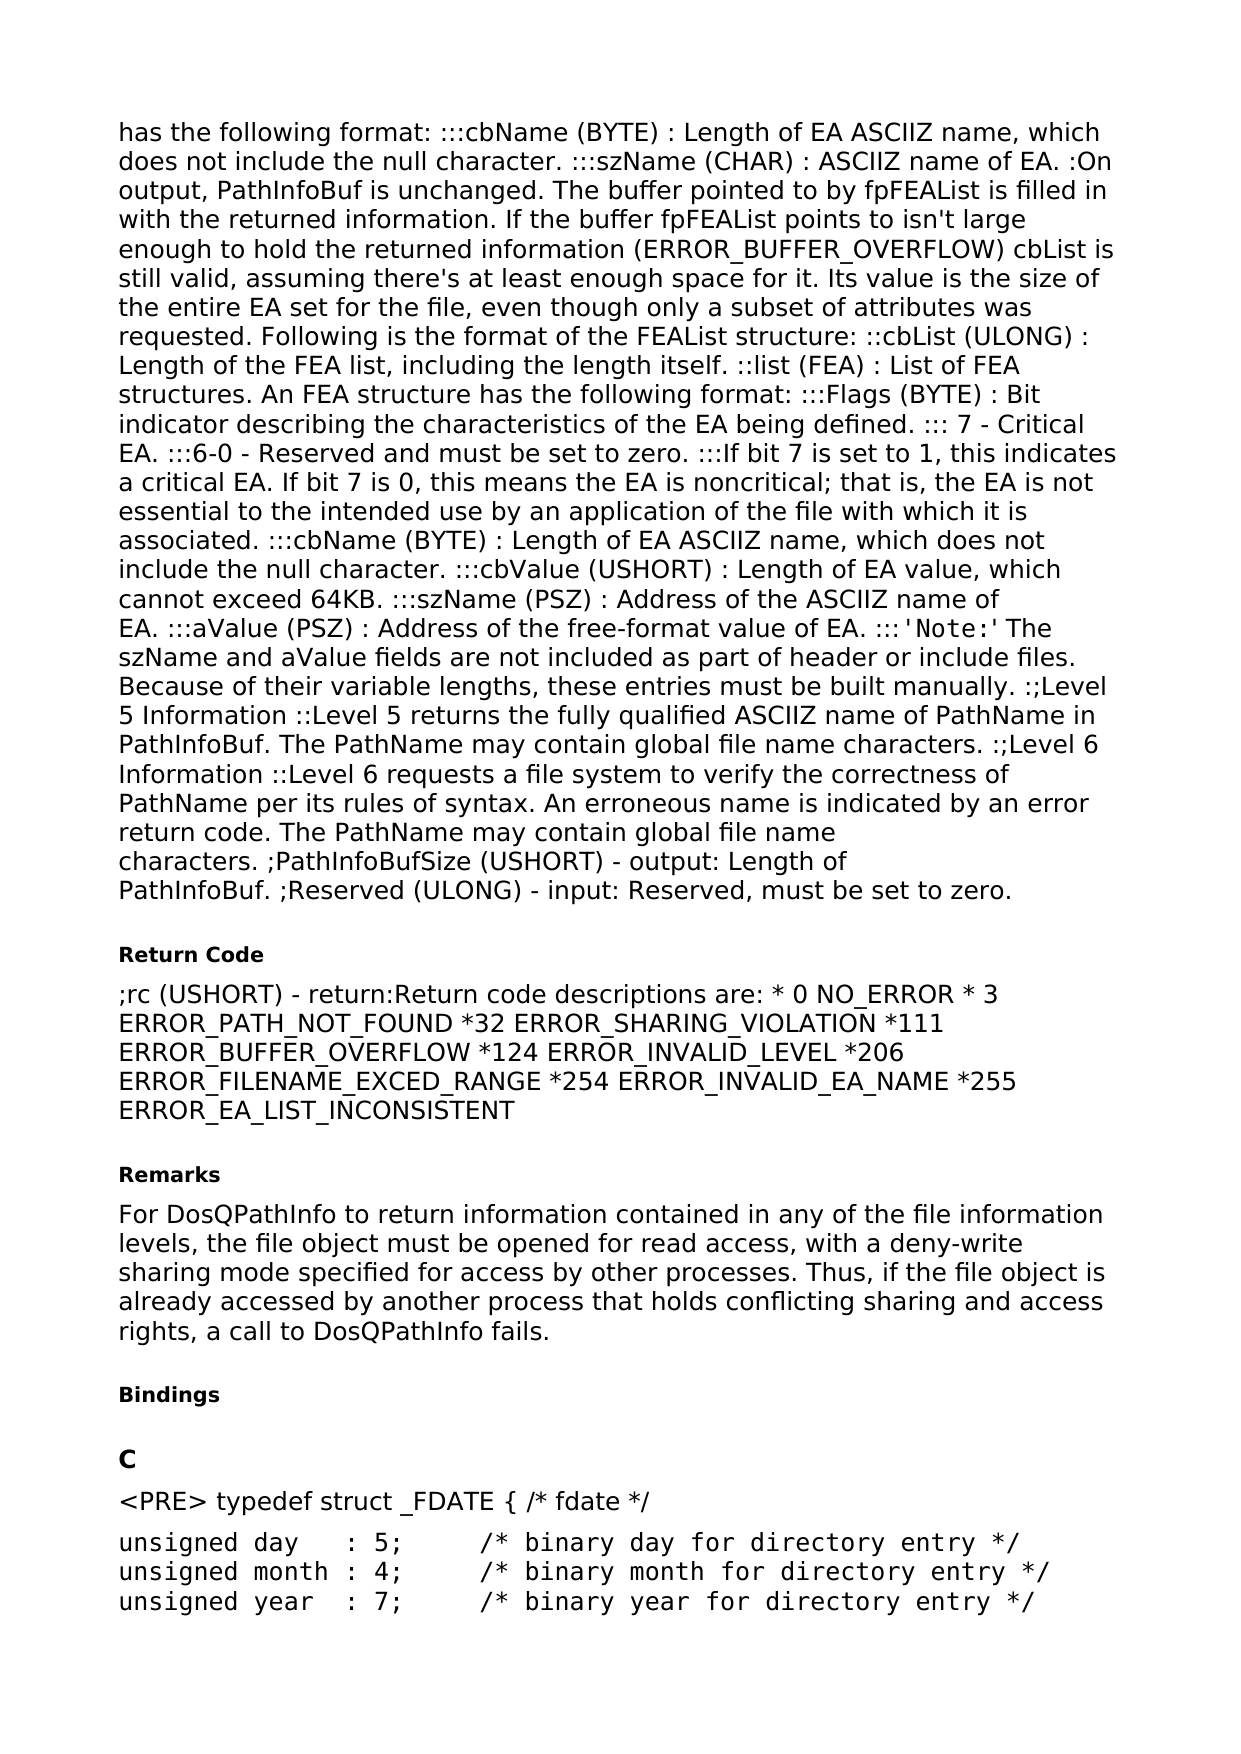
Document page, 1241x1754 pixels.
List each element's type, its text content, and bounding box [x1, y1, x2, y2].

subtitle Return Code [118, 943, 1122, 967]
subtitle Remarks [118, 1163, 1122, 1187]
text has the following format: :::cbName (BYTE) : Length of EA ASCIIZ name, which does not include the null character. :::szName (CHAR) : ASCIIZ name of EA. :On output, PathInfoBuf is unchanged. The buffer pointed to by fpFEAList is filled in with the returned information. If the buffer fpFEAList points to isn't large enough to hold the returned information (ERROR_BUFFER_OVERFLOW) cbList is still valid, assuming there's at least enough space for it. Its value is the size of the entire EA set for the file, even though only a subset of attributes was requested. Following is the format of the FEAList structure: ::cbList (ULONG) : Length of the FEA list, including the length itself. ::list (FEA) : List of FEA structures. An FEA structure has the following format: :::Flags (BYTE) : Bit indicator describing the characteristics of the EA being defined. ::: 7 - Critical EA. :::6-0 - Reserved and must be set to zero. :::If bit 7 is set to 1, this indicates a critical EA. If bit 7 is 0, this means the EA is noncritical; that is, the EA is not essential to the intended use by an application of the file with which it is associated. :::cbName (BYTE) : Length of EA ASCIIZ name, which does not include the null character. :::cbValue (USHORT) : Length of EA value, which cannot exceed 64KB. :::szName (PSZ) : Address of the ASCIIZ name of EA. :::aValue (PSZ) : Address of the free-format value of EA. :::'Note:' The szName and aValue fields are not included as part of header or include files. Because of their variable lengths, these entries must be built manually. :;Level 5 Information ::Level 5 returns the fully qualified ASCIIZ name of PathName in PathInfoBuf. The PathName may contain global file name characters. :;Level 6 Information ::Level 6 requests a file system to verify the correctness of PathName per its rules of syntax. An erroneous name is indicated by an error return code. The PathName may contain global file name characters. ;PathInfoBufSize (USHORT) - output: Length of PathInfoBuf. ;Reserved (ULONG) - input: Reserved, must be set to zero. [118, 118, 1122, 906]
text unsigned day : 5; /* binary day for directory entry */ unsigned month : 4; /* binary month for directory entry */ unsigned year : 7; /* binary year for directory entry */ [118, 1528, 1122, 1616]
text For DosQPathInfo to return information contained in any of the file information levels, the file object must be opened for read access, with a deny-write sharing mode specified for access by other processes. Thus, if the file object is already accessed by another process that holds conflicting sharing and access rights, a call to DosQPathInfo fails. [118, 1200, 1122, 1346]
text <PRE> typedef struct _FDATE { /* fdate */ [118, 1487, 1122, 1516]
subtitle Bindings [118, 1383, 1122, 1408]
text ;rc (USHORT) - return:Return code descriptions are: * 0 NO_ERROR * 3 ERROR_PATH_NOT_FOUND *32 ERROR_SHARING_VIOLATION *111 ERROR_BUFFER_OVERFLOW *124 ERROR_INVALID_LEVEL *206 ERROR_FILENAME_EXCED_RANGE *254 ERROR_INVALID_EA_NAME *255 ERROR_EA_LIST_INCONSISTENT [118, 980, 1122, 1126]
subtitle C [118, 1445, 1122, 1474]
